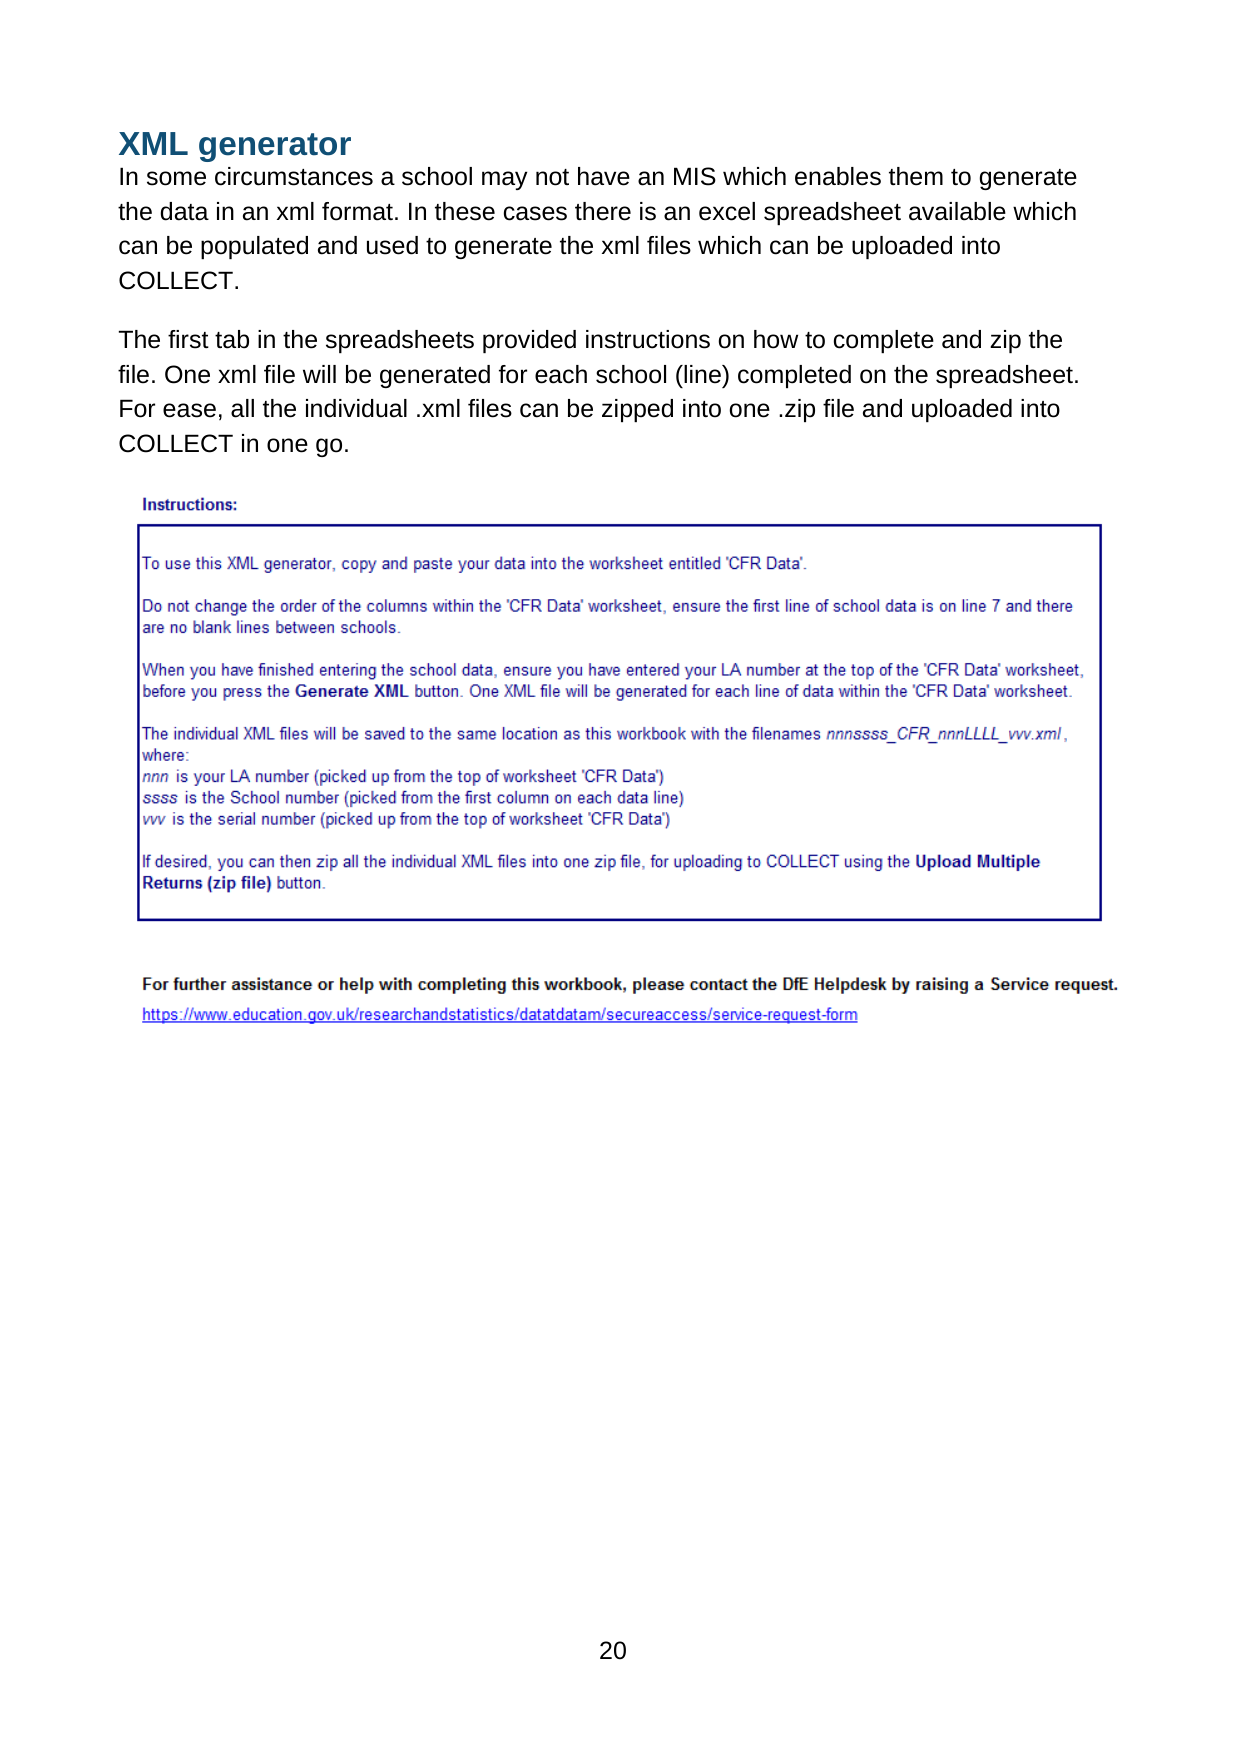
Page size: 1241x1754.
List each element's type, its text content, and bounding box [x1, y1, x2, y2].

subtitle XML generator [118, 124, 1107, 162]
text The first tab in the spreadsheets provided instructions on how to complete and zip the file. One xml file will be generated for each school (line) completed on the spreadsheet. For ease, all the individual .xml files can be zipped into one .zip file and uploaded into COLLECT in one go. [118, 325, 1107, 457]
text In some circumstances a school may not have an MIS which enables them to generate the data in an xml format. In these cases there is an excel spreadsheet available which can be populated and used to generate the xml files which can be uploaded into COLLECT. [118, 162, 1107, 294]
